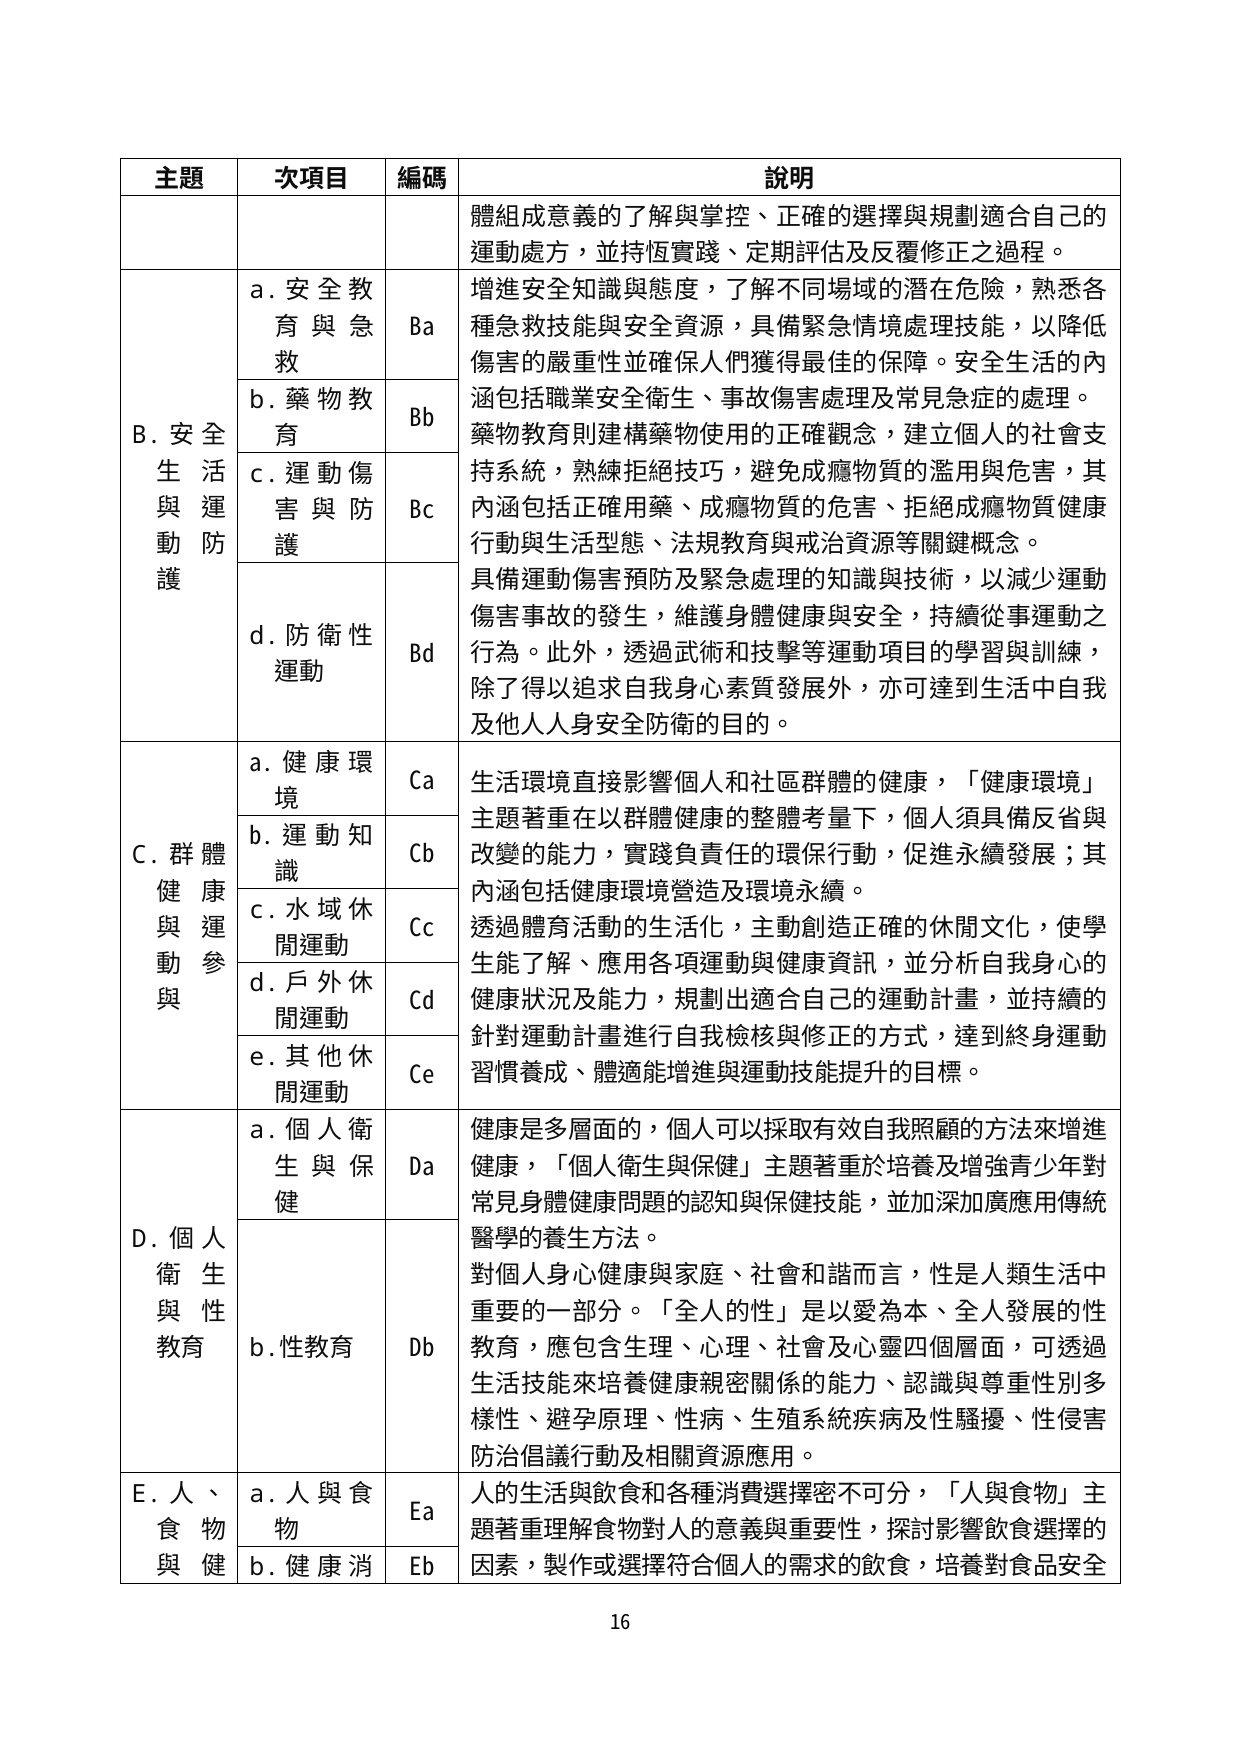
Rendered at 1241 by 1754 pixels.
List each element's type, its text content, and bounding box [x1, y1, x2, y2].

table_cell Ca [386, 742, 458, 814]
table_cell Da [386, 1110, 458, 1218]
table_cell e.其他休閒運動 [238, 1036, 385, 1109]
table_cell b.藥物教育 [238, 380, 385, 452]
table_cell 增進安全知識與態度，了解不同場域的潛在危險，熟悉各種急救技能與安全資源，具備緊急情境處理技能，以降低傷害的嚴重性並確保人們獲得最佳的保障。安全生活的內涵包括職業安全衛生、事故傷害處理及常見急症的處理。 藥物教育則建構藥物使用的正確觀念，建立個人的社會支持系統，熟練拒絕技巧，避免成癮物質的濫用與危害，其內涵包括正確用藥、成癮物質的危害、拒絕成癮物質健康行動與生活型態、法規教育與戒治資源等關鍵概念。 具備運動傷害預防及緊急處理的知識與技術，以減少運動傷害事故的發生，維護身體健康與安全，持續從事運動之行為。此外，透過武術和技擊等運動項目的學習與訓練，除了得以追求自我身心素質發展外，亦可達到生活中自我及他人人身安全防衛的目的。 [459, 270, 1120, 741]
table_cell Cc [386, 889, 458, 962]
table_cell Eb [386, 1547, 458, 1583]
table_cell b.健康消 [238, 1547, 385, 1583]
table_cell a.安全教育與急救 [238, 270, 385, 378]
table_cell c.運動傷害與防護 [238, 453, 385, 562]
table_cell [121, 196, 237, 269]
table_cell 生活環境直接影響個人和社區群體的健康，「健康環境」主題著重在以群體健康的整體考量下，個人須具備反省與改變的能力，實踐負責任的環保行動，促進永續發展；其內涵包括健康環境營造及環境永續。 透過體育活動的生活化，主動創造正確的休閒文化，使學生能了解、應用各項運動與健康資訊，並分析自我身心的健康狀況及能力，規劃出適合自己的運動計畫，並持續的針對運動計畫進行自我檢核與修正的方式，達到終身運動習慣養成、體適能增進與運動技能提升的目標。 [459, 742, 1120, 1109]
table_cell b.性教育 [238, 1220, 385, 1472]
table_cell d.戶外休閒運動 [238, 963, 385, 1035]
table_cell E.人、食物與健 [121, 1473, 237, 1583]
table_cell 健康是多層面的，個人可以採取有效自我照顧的方法來增進健康，「個人衛生與保健」主題著重於培養及增強青少年對常見身體健康問題的認知與保健技能，並加深加廣應用傳統醫學的養生方法。 對個人身心健康與家庭、社會和諧而言，性是人類生活中重要的一部分。「全人的性」是以愛為本、全人發展的性教育，應包含生理、心理、社會及心靈四個層面，可透過生活技能來培養健康親密關係的能力、認識與尊重性別多樣性、避孕原理、性病、生殖系統疾病及性騷擾、性侵害防治倡議行動及相關資源應用。 [459, 1110, 1120, 1472]
table_cell Bc [386, 453, 458, 562]
table_cell Db [386, 1220, 458, 1472]
table_cell d.防衛性運動 [238, 563, 385, 741]
table_cell Cd [386, 963, 458, 1035]
table_cell [238, 196, 385, 269]
table_cell Ce [386, 1036, 458, 1109]
table_cell a.人與食物 [238, 1473, 385, 1546]
table_cell Cb [386, 816, 458, 888]
table_header 編碼 [386, 159, 458, 195]
table_header 說明 [459, 159, 1120, 195]
table_cell C.群體健康與運動參與 [121, 742, 237, 1109]
table_cell a.個人衛生與保健 [238, 1110, 385, 1218]
table_cell D.個人衛生與性教育 [121, 1110, 237, 1472]
table_cell Ea [386, 1473, 458, 1546]
table_cell Bb [386, 380, 458, 452]
table_cell B.安全生活與運動防護 [121, 270, 237, 741]
table_cell 體組成意義的了解與掌控、正確的選擇與規劃適合自己的運動處方，並持恆實踐、定期評估及反覆修正之過程。 [459, 196, 1120, 269]
table_cell c.水域休閒運動 [238, 889, 385, 962]
table_cell b.運動知識 [238, 816, 385, 888]
table_cell 人的生活與飲食和各種消費選擇密不可分，「人與食物」主題著重理解食物對人的意義與重要性，探討影響飲食選擇的因素，製作或選擇符合個人的需求的飲食，培養對食品安全的重視，以確保健康飲食習慣的落實；其學習內涵包括疾病與飲食管理、飲食趨勢與健康體位管理。 「健康消費」主題著重培養正確的消費態度，辨識健康產品與服務資訊的正確性，因應個人需求進行選擇與權益保障；其學習內涵包括消費者的權利與義務、食品安全與健康風險評估及科技產品消費對健康的影響。 [459, 1473, 1120, 1583]
table_header 次項目 [238, 159, 385, 195]
table_cell Bd [386, 563, 458, 741]
table_cell a.健康環境 [238, 742, 385, 814]
table_cell Ba [386, 270, 458, 378]
table_cell [386, 196, 458, 269]
table_header 主題 [121, 159, 237, 195]
